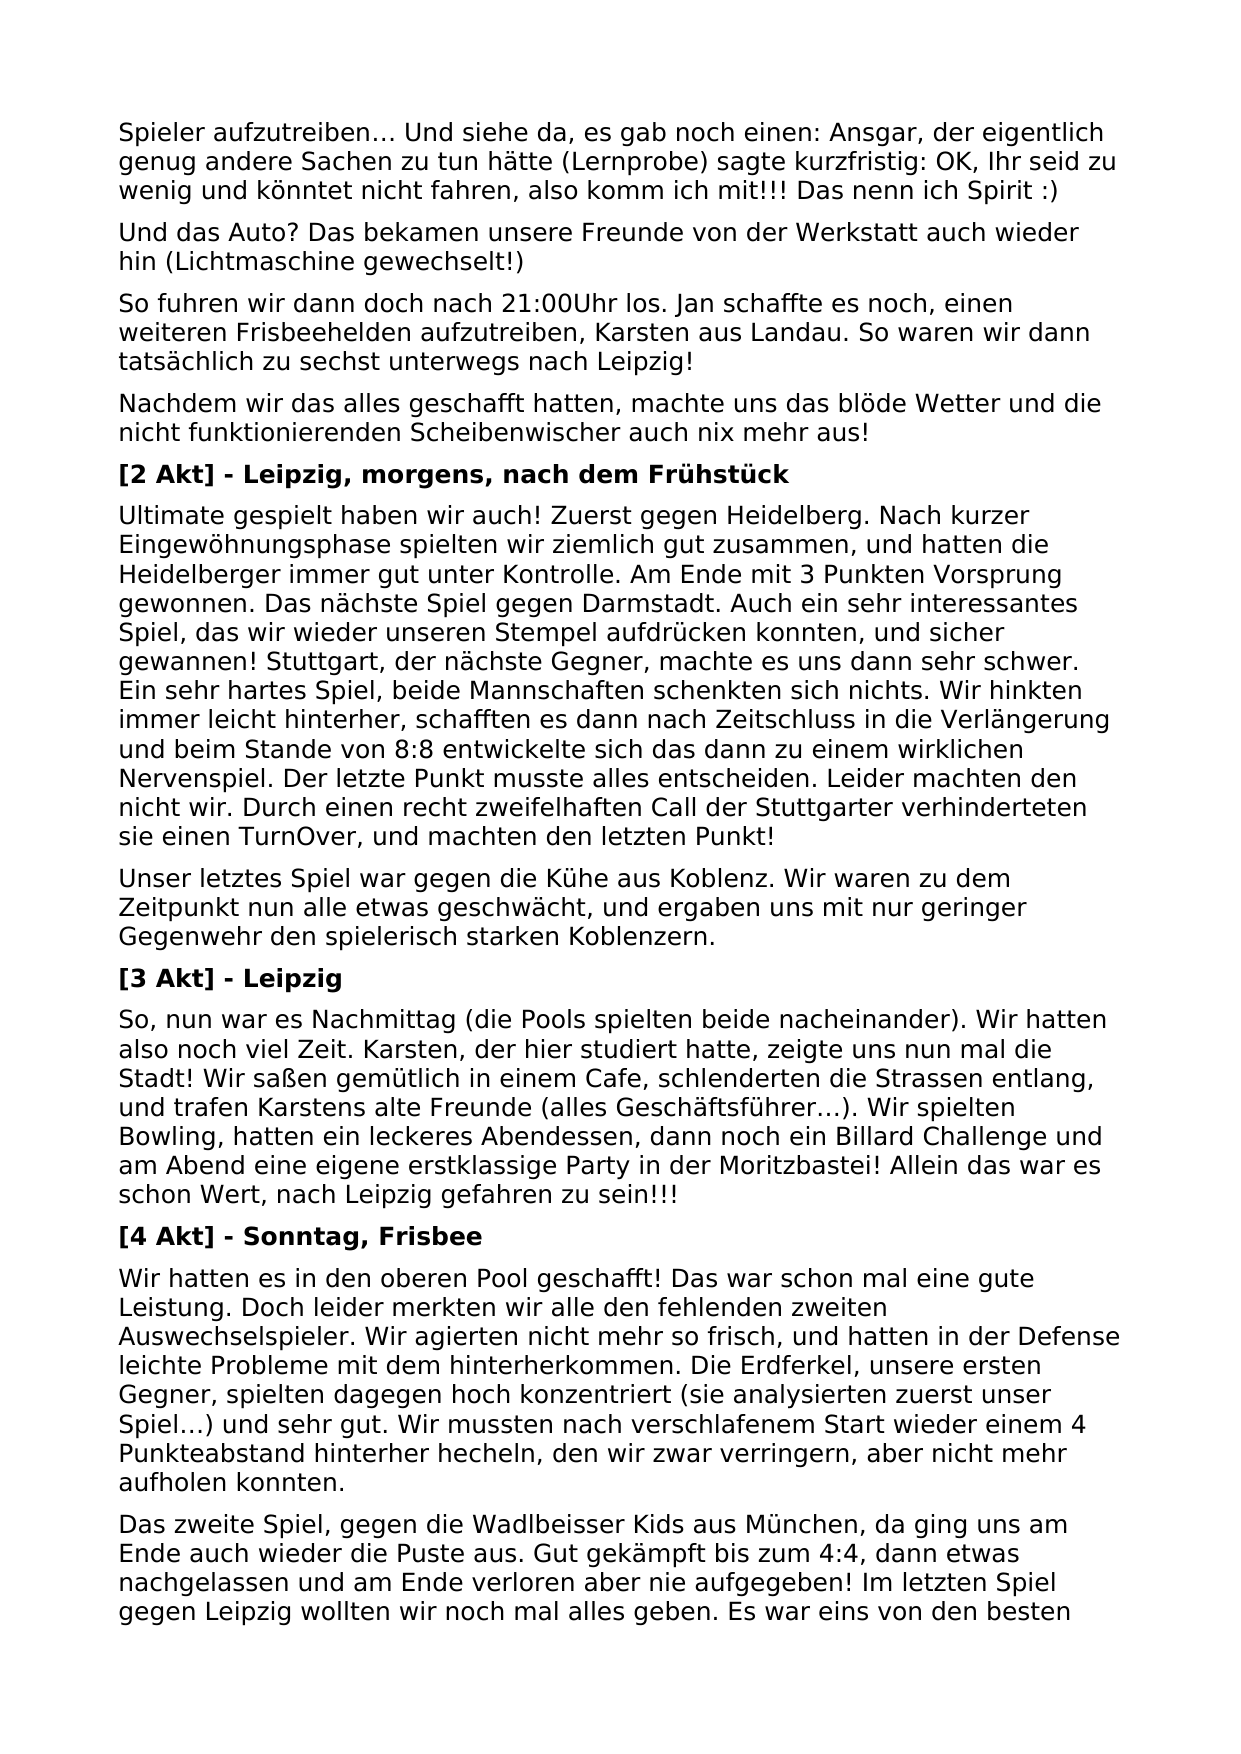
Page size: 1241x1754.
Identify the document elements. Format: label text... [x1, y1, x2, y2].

text [4 Akt] - Sonntag, Frisbee [118, 1222, 1122, 1251]
text Nachdem wir das alles geschafft hatten, machte uns das blöde Wetter und die nicht funktionierenden Scheibenwischer auch nix mehr aus! [118, 389, 1122, 447]
text So, nun war es Nachmittag (die Pools spielten beide nacheinander). Wir hatten also noch viel Zeit. Karsten, der hier studiert hatte, zeigte uns nun mal die Stadt! Wir saßen gemütlich in einem Cafe, schlenderten die Strassen entlang, und trafen Karstens alte Freunde (alles Geschäftsführer…). Wir spielten Bowling, hatten ein leckeres Abendessen, dann noch ein Billard Challenge und am Abend eine eigene erstklassige Party in der Moritzbastei! Allein das war es schon Wert, nach Leipzig gefahren zu sein!!! [118, 1006, 1122, 1210]
text Ultimate gespielt haben wir auch! Zuerst gegen Heidelberg. Nach kurzer Eingewöhnungsphase spielten wir ziemlich gut zusammen, und hatten die Heidelberger immer gut unter Kontrolle. Am Ende mit 3 Punkten Vorsprung gewonnen. Das nächste Spiel gegen Darmstadt. Auch ein sehr interessantes Spiel, das wir wieder unseren Stempel aufdrücken konnten, und sicher gewannen! Stuttgart, der nächste Gegner, machte es uns dann sehr schwer. Ein sehr hartes Spiel, beide Mannschaften schenkten sich nichts. Wir hinkten immer leicht hinterher, schafften es dann nach Zeitschluss in die Verlängerung und beim Stande von 8:8 entwickelte sich das dann zu einem wirklichen Nervenspiel. Der letzte Punkt musste alles entscheiden. Leider machten den nicht wir. Durch einen recht zweifelhaften Call der Stuttgarter verhinderteten sie einen TurnOver, und machten den letzten Punkt! [118, 501, 1122, 851]
text [3 Akt] - Leipzig [118, 964, 1122, 993]
text Spieler aufzutreiben… Und siehe da, es gab noch einen: Ansgar, der eigentlich genug andere Sachen zu tun hätte (Lernprobe) sagte kurzfristig: OK, Ihr seid zu wenig und könntet nicht fahren, also komm ich mit!!! Das nenn ich Spirit :) [118, 118, 1122, 206]
text [2 Akt] - Leipzig, morgens, nach dem Frühstück [118, 460, 1122, 489]
text Das zweite Spiel, gegen die Wadlbeisser Kids aus München, da ging uns am Ende auch wieder die Puste aus. Gut gekämpft bis zum 4:4, dann etwas nachgelassen und am Ende verloren aber nie aufgegeben! Im letzten Spiel gegen Leipzig wollten wir noch mal alles geben. Es war eins von den besten [118, 1510, 1122, 1626]
text Und das Auto? Das bekamen unsere Freunde von der Werkstatt auch wieder hin (Lichtmaschine gewechselt!) [118, 218, 1122, 276]
text Unser letztes Spiel war gegen die Kühe aus Koblenz. Wir waren zu dem Zeitpunkt nun alle etwas geschwächt, und ergaben uns mit nur geringer Gegenwehr den spielerisch starken Koblenzern. [118, 864, 1122, 951]
text Wir hatten es in den oberen Pool geschafft! Das war schon mal eine gute Leistung. Doch leider merkten wir alle den fehlenden zweiten Auswechselspieler. Wir agierten nicht mehr so frisch, und hatten in der Defense leichte Probleme mit dem hinterherkommen. Die Erdferkel, unsere ersten Gegner, spielten dagegen hoch konzentriert (sie analysierten zuerst unser Spiel…) und sehr gut. Wir mussten nach verschlafenem Start wieder einem 4 Punkteabstand hinterher hecheln, den wir zwar verringern, aber nicht mehr aufholen konnten. [118, 1264, 1122, 1497]
text So fuhren wir dann doch nach 21:00Uhr los. Jan schaffte es noch, einen weiteren Frisbeehelden aufzutreiben, Karsten aus Landau. So waren wir dann tatsächlich zu sechst unterwegs nach Leipzig! [118, 289, 1122, 376]
